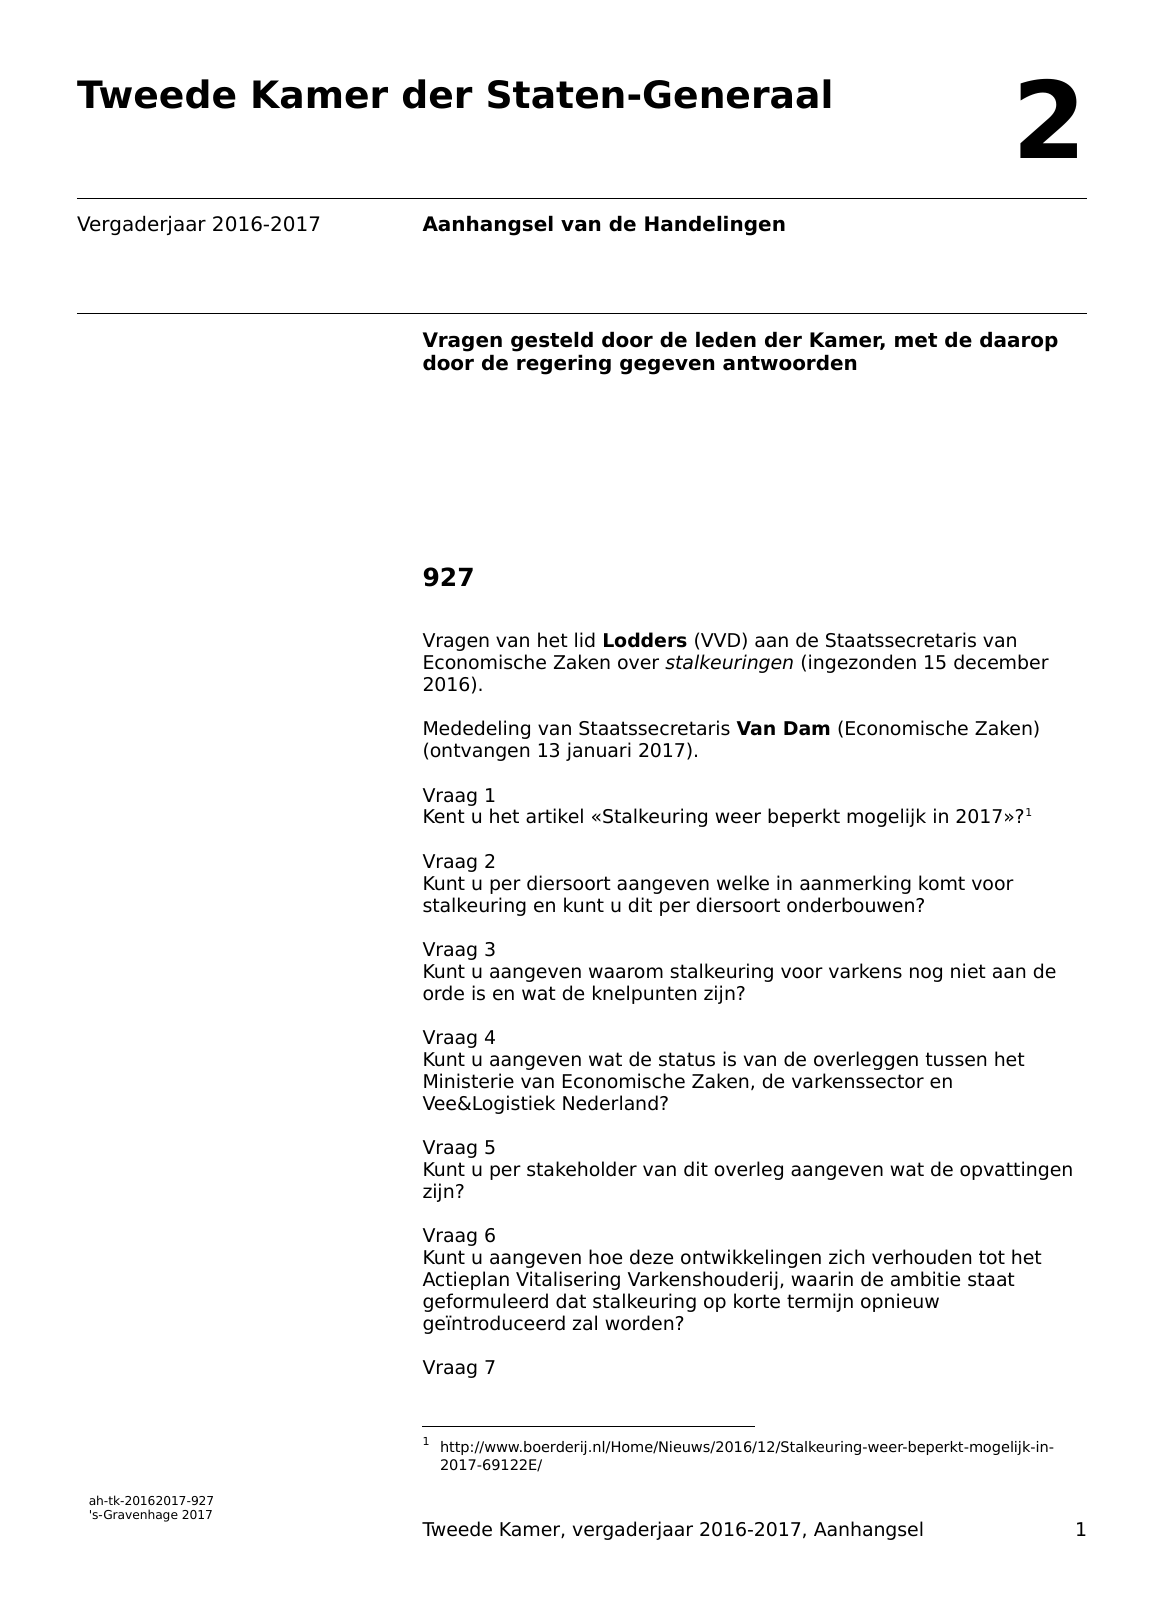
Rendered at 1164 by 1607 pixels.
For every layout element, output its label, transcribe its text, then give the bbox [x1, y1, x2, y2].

text ah-tk-20162017-927 [88, 1494, 323, 1508]
text Mededeling van Staatssecretaris Van Dam (Economische Zaken) (ontvangen 13 januari 2017). [422, 718, 1087, 762]
text Vraag 6 [422, 1225, 1087, 1247]
text Vraag 1 [422, 784, 1087, 806]
table_cell Aanhangsel van de Handelingen [422, 199, 1087, 313]
table_cell [77, 314, 422, 375]
text http://www.boerderij.nl/Home/Nieuws/2016/12/Stalkeuring-weer-beperkt-mogelijk-in-2017-69122E/ [422, 1435, 1087, 1474]
text Kunt u aangeven wat de status is van de overleggen tussen het Ministerie van Economische Zaken, de varkenssector en Vee&Logistiek Nederland? [422, 1049, 1087, 1115]
text Kent u het artikel «Stalkeuring weer beperkt mogelijk in 2017»? [422, 806, 1087, 828]
table_header 2 [886, 59, 1087, 198]
table_cell Vergaderjaar 2016-2017 [77, 199, 422, 313]
text Vragen van het lid Lodders (VVD) aan de Staatssecretaris van Economische Zaken over stalkeuringen (ingezonden 15 december 2016). [422, 630, 1087, 696]
table_cell Vragen gesteld door de leden der Kamer, met de daarop door de regering gegeven antwoorden [422, 314, 1087, 375]
text Vraag 7 [422, 1357, 1087, 1379]
table_header Tweede Kamer der Staten-Generaal [77, 59, 886, 198]
text 927 [422, 563, 1087, 592]
text Kunt u aangeven hoe deze ontwikkelingen zich verhouden tot het Actieplan Vitalisering Varkenshouderij, waarin de ambitie staat geformuleerd dat stalkeuring op korte termijn opnieuw geïntroduceerd zal worden? [422, 1247, 1087, 1335]
text Kunt u per stakeholder van dit overleg aangeven wat de opvattingen zijn? [422, 1159, 1087, 1203]
text 's-Gravenhage 2017 [88, 1508, 323, 1522]
text Vraag 2 [422, 851, 1087, 873]
text Vraag 3 [422, 939, 1087, 961]
text Kunt u per diersoort aangeven welke in aanmerking komt voor stalkeuring en kunt u dit per diersoort onderbouwen? [422, 873, 1087, 917]
text Vraag 4 [422, 1027, 1087, 1049]
text Vraag 5 [422, 1137, 1087, 1159]
text Kunt u aangeven waarom stalkeuring voor varkens nog niet aan de orde is en wat de knelpunten zijn? [422, 961, 1087, 1005]
